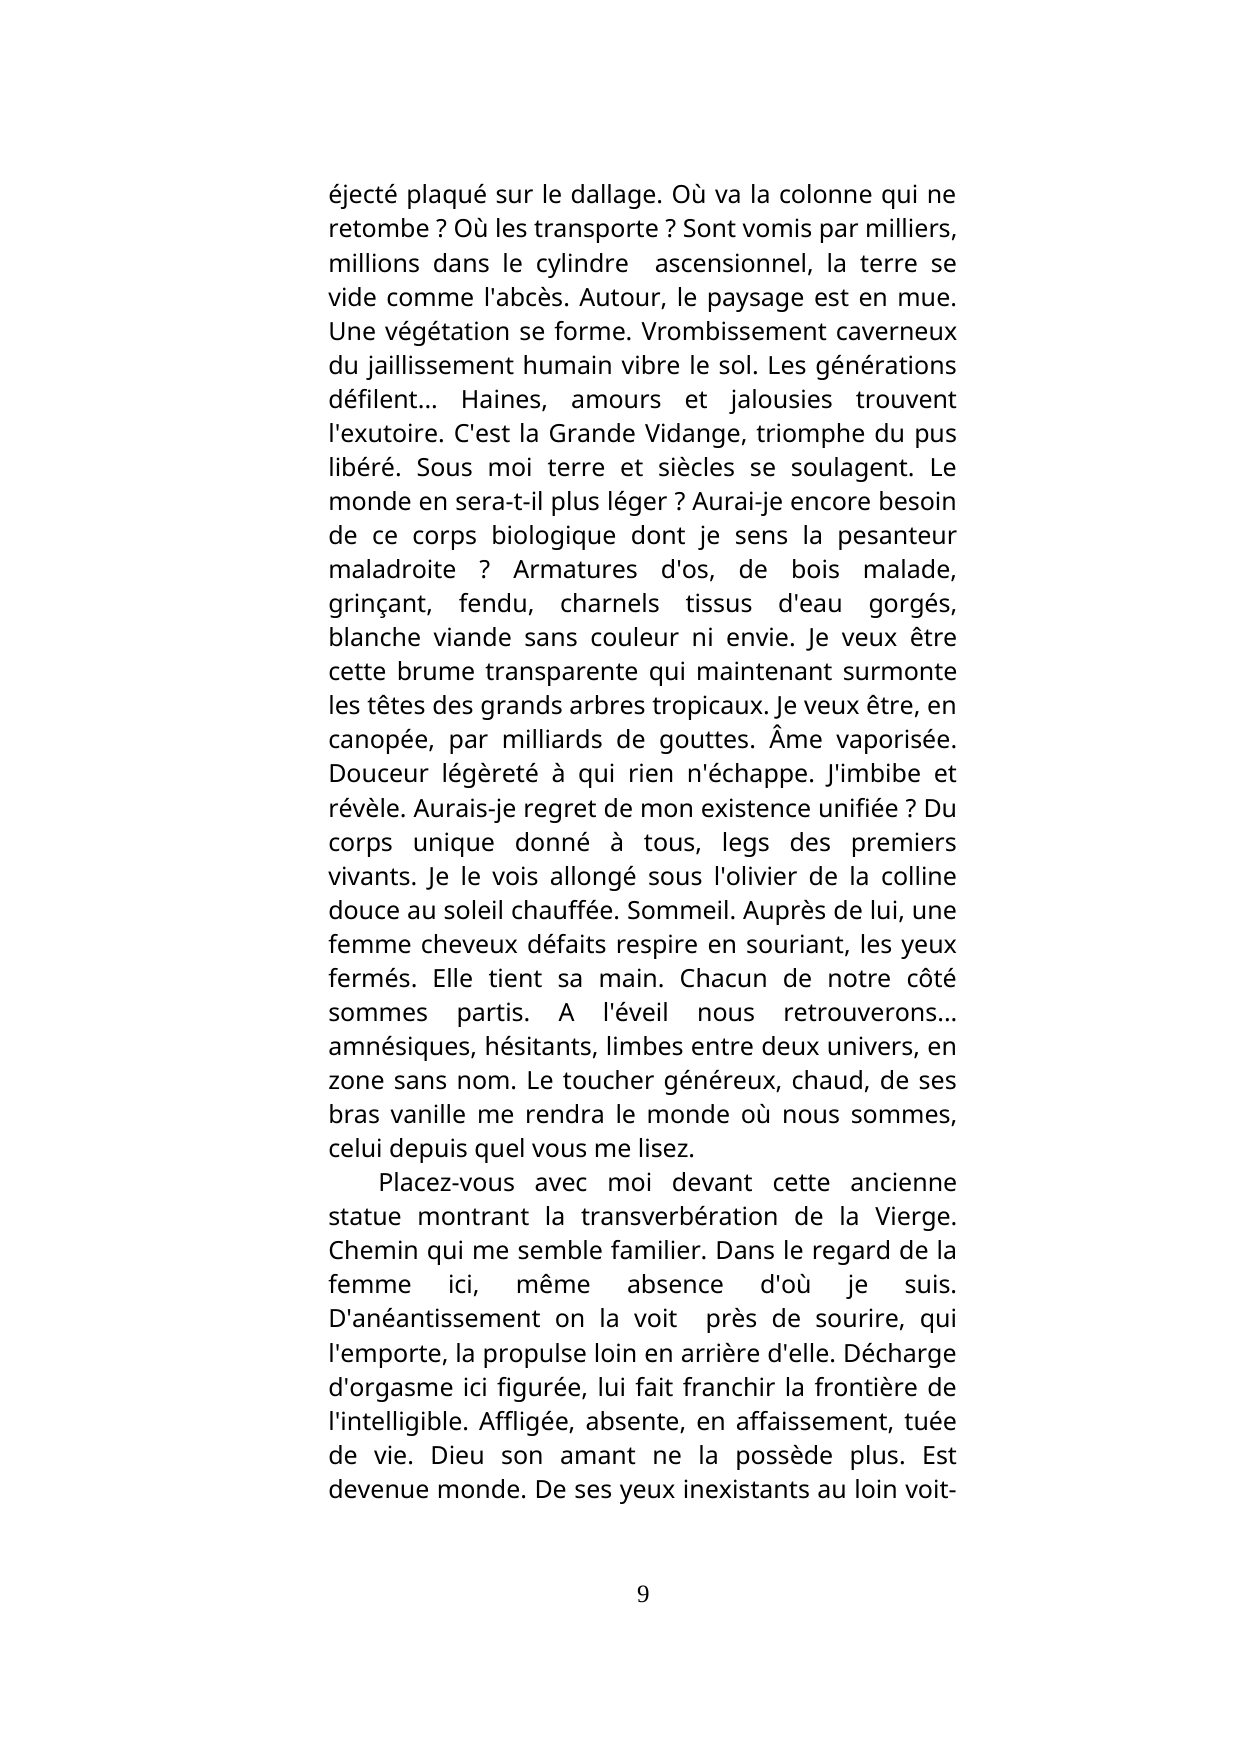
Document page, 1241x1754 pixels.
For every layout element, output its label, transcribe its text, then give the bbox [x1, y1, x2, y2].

text Placez-vous avec moi devant cette ancienne statue montrant la transverbération de la Vierge. Chemin qui me semble familier. Dans le regard de la femme ici, même absence d'où je suis. D'anéantissement on la voit près de sourire, qui l'emporte, la propulse loin en arrière d'elle. Décharge d'orgasme ici figurée, lui fait franchir la frontière de l'intelligible. Affligée, absente, en affaissement, tuée de vie. Dieu son amant ne la possède plus. Est devenue monde. De ses yeux inexistants au loin voit- [328, 1165, 958, 1506]
text éjecté plaqué sur le dallage. Où va la colonne qui ne retombe ? Où les transporte ? Sont vomis par milliers, millions dans le cylindre ascensionnel, la terre se vide comme l'abcès. Autour, le paysage est en mue. Une végétation se forme. Vrombissement caverneux du jaillissement humain vibre le sol. Les générations défilent... Haines, amours et jalousies trouvent l'exutoire. C'est la Grande Vidange, triomphe du pus libéré. Sous moi terre et siècles se soulagent. Le monde en sera-t-il plus léger ? Aurai-je encore besoin de ce corps biologique dont je sens la pesanteur maladroite ? Armatures d'os, de bois malade, grinçant, fendu, charnels tissus d'eau gorgés, blanche viande sans couleur ni envie. Je veux être cette brume transparente qui maintenant surmonte les têtes des grands arbres tropicaux. Je veux être, en canopée, par milliards de gouttes. Âme vaporisée. Douceur légèreté à qui rien n'échappe. J'imbibe et révèle. Aurais-je regret de mon existence unifiée ? Du corps unique donné à tous, legs des premiers vivants. Je le vois allongé sous l'olivier de la colline douce au soleil chauffée. Sommeil. Auprès de lui, une femme cheveux défaits respire en souriant, les yeux fermés. Elle tient sa main. Chacun de notre côté sommes partis. A l'éveil nous retrouverons... amnésiques, hésitants, limbes entre deux univers, en zone sans nom. Le toucher généreux, chaud, de ses bras vanille me rendra le monde où nous sommes, celui depuis quel vous me lisez. [328, 177, 958, 1165]
